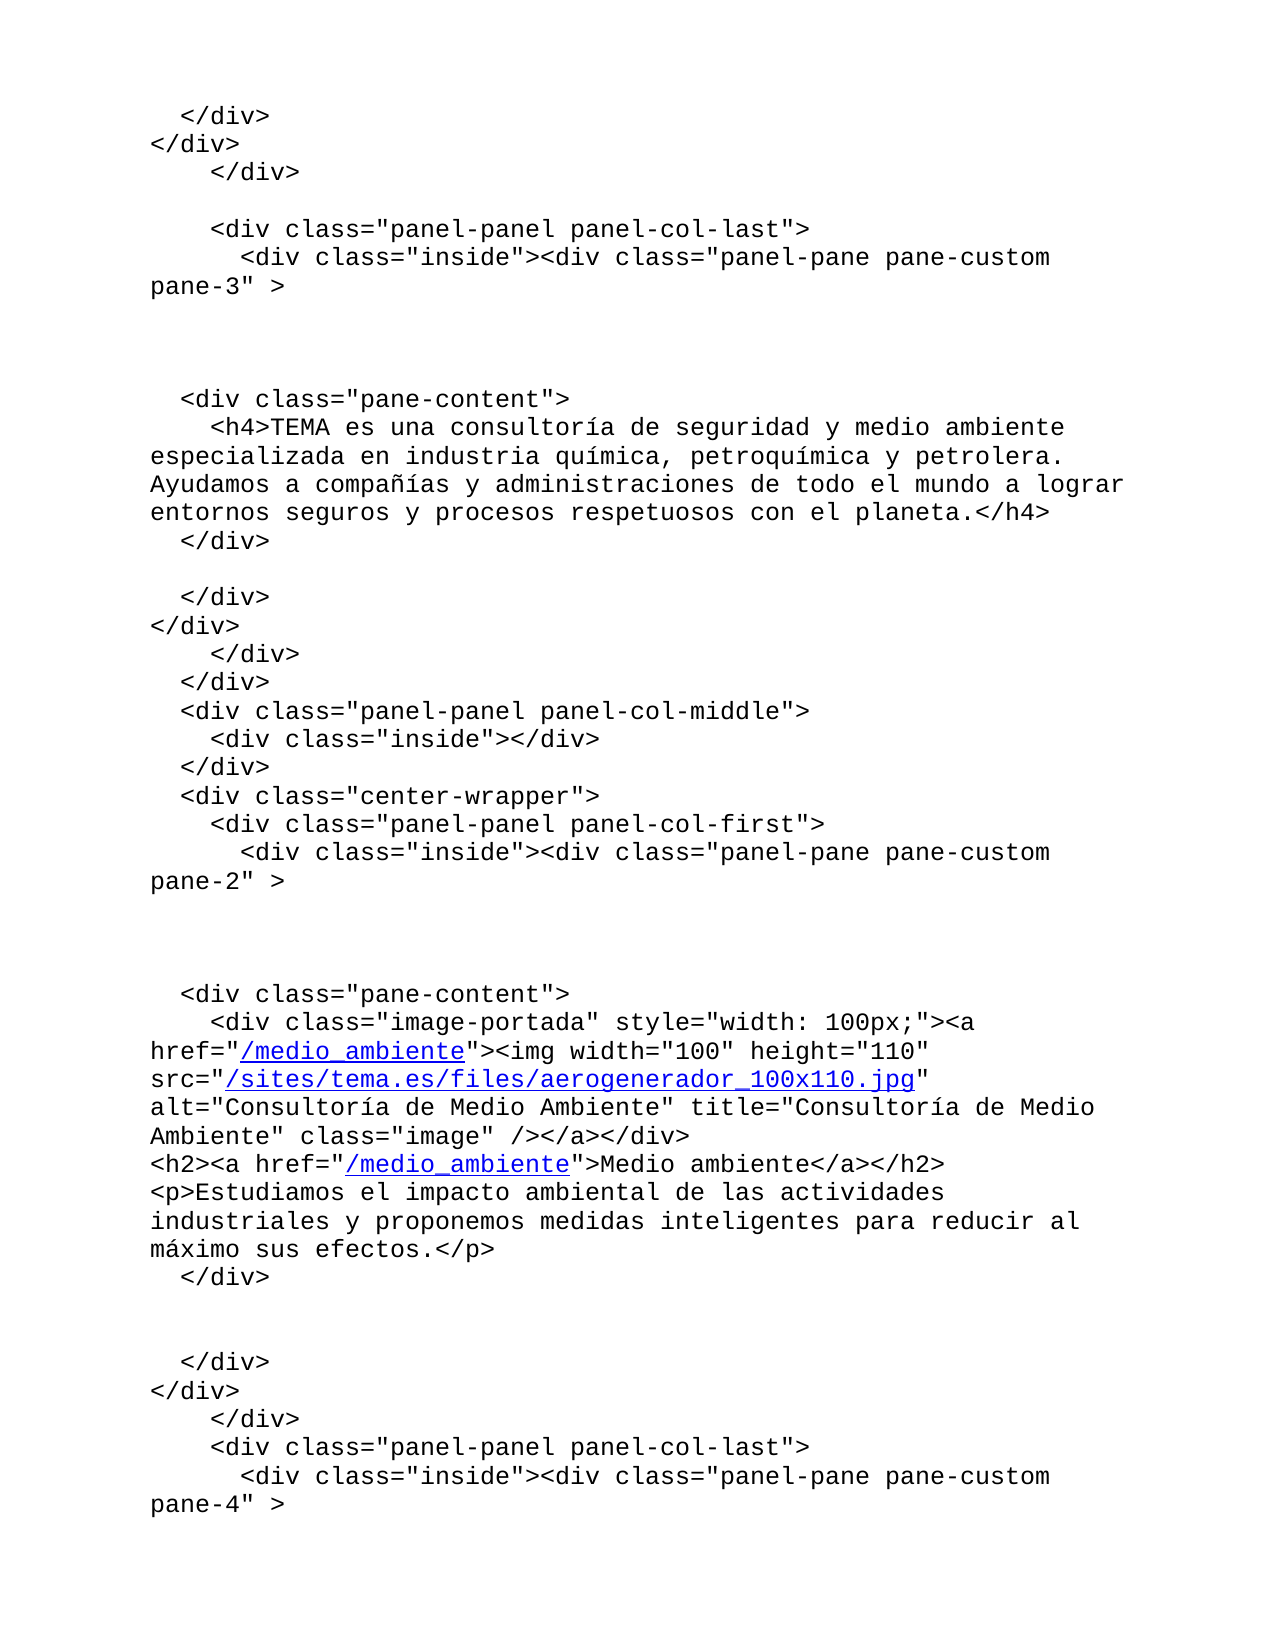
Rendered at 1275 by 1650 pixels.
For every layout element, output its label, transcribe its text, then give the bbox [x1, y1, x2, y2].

text <p>Estudiamos el impacto ambiental de las actividades industriales y proponemos medidas inteligentes para reducir al máximo sus efectos.</p> [150, 1180, 1125, 1265]
text <div class="panel-panel panel-col-last"> [150, 217, 1125, 245]
text <div class="pane-content"> [150, 387, 1125, 415]
text </div> [150, 132, 1125, 160]
text <div class="inside"></div> [150, 727, 1125, 755]
text <h4>TEMA es una consultoría de seguridad y medio ambiente especializada en industria química, petroquímica y petrolera. Ayudamos a compañías y administraciones de todo el mundo a lograr entornos seguros y procesos respetuosos con el planeta.</h4> [150, 415, 1125, 528]
text <div class="inside"><div class="panel-pane pane-custom pane-3" > [150, 245, 1125, 302]
text </div> [150, 755, 1125, 783]
text <div class="center-wrapper"> [150, 783, 1125, 812]
text </div> [150, 585, 1125, 613]
text <div class="panel-panel panel-col-first"> [150, 812, 1125, 840]
text <div class="panel-panel panel-col-middle"> [150, 698, 1125, 727]
text </div> [150, 528, 1125, 557]
text <div class="pane-content"> [150, 982, 1125, 1010]
text </div> [150, 1378, 1125, 1407]
text </div> [150, 642, 1125, 670]
text </div> [150, 1265, 1125, 1293]
text </div> [150, 670, 1125, 698]
text </div> [150, 1350, 1125, 1378]
text </div> [150, 613, 1125, 642]
text <div class="panel-panel panel-col-last"> [150, 1435, 1125, 1463]
text </div> [150, 160, 1125, 188]
text <h2><a href="/medio_ambiente">Medio ambiente</a></h2> [150, 1152, 1125, 1180]
text </div> [150, 103, 1125, 132]
text <div class="image-portada" style="width: 100px;"><a href="/medio_ambiente"><img width="100" height="110" src="/sites/tema.es/files/aerogenerador_100x110.jpg" alt="Consultoría de Medio Ambiente" title="Consultoría de Medio Ambiente" class="image" /></a></div> [150, 1010, 1125, 1152]
text <div class="inside"><div class="panel-pane pane-custom pane-2" > [150, 840, 1125, 897]
text <div class="inside"><div class="panel-pane pane-custom pane-4" > [150, 1463, 1125, 1520]
text </div> [150, 1407, 1125, 1435]
